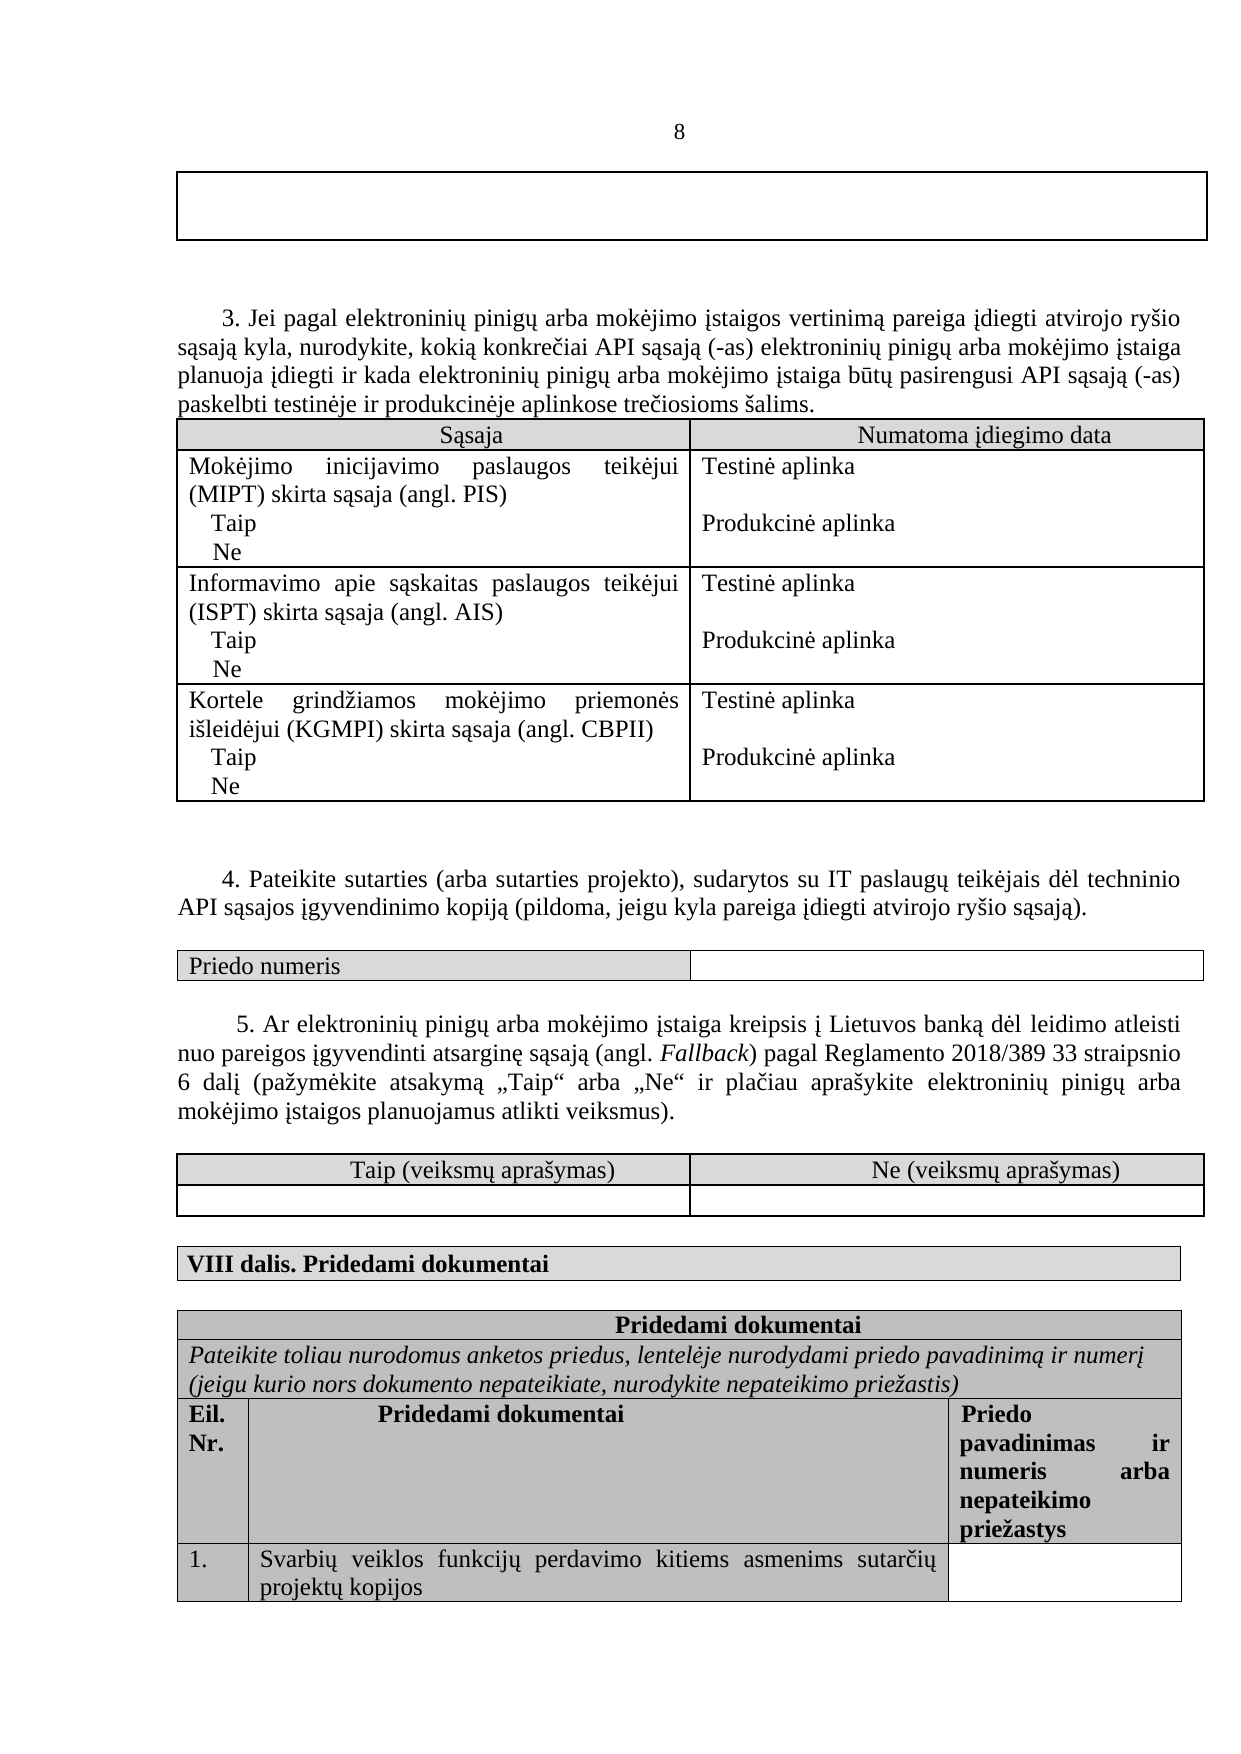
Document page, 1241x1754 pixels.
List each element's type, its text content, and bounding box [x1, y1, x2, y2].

table_header Pridedami dokumentai [178, 1311, 1181, 1339]
table_header Numatoma įdiegimo data [691, 420, 1203, 449]
table_cell Eil. Nr. [178, 1399, 248, 1543]
table_cell 1. [178, 1544, 248, 1601]
table_cell Informavimo apie sąskaitas paslaugos teikėjui (ISPT) skirta sąsaja (angl. AIS) Taip Ne [178, 568, 689, 683]
text 5. Ar elektroninių pinigų arba mokėjimo įstaiga kreipsis į Lietuvos banką dėl leidimo atleisti nuo pareigos įgyvendinti atsarginę sąsają (angl. Fallback) pagal Reglamento 2018/389 33 straipsnio 6 dalį (pažymėkite atsakymą „Taip“ arba „Ne“ ir plačiau aprašykite elektroninių pinigų arba mokėjimo įstaigos planuojamus atlikti veiksmus). [177, 1009, 1181, 1124]
table_cell Priedo pavadinimas ir numeris arba nepateikimo priežastys [949, 1399, 1181, 1543]
table_cell [949, 1544, 1181, 1601]
table_cell Testinė aplinka Produkcinė aplinka [691, 451, 1203, 566]
table_cell [691, 1186, 1203, 1215]
table_cell Testinė aplinka Produkcinė aplinka [691, 568, 1203, 683]
text 4. Pateikite sutarties (arba sutarties projekto), sudarytos su IT paslaugų teikėjais dėl techninio API sąsajos įgyvendinimo kopiją (pildoma, jeigu kyla pareiga įdiegti atvirojo ryšio sąsają). [177, 864, 1181, 921]
table_header Taip (veiksmų aprašymas) [178, 1155, 689, 1184]
table_cell Pridedami dokumentai [249, 1399, 948, 1543]
table_cell [178, 1186, 689, 1215]
table_header Priedo numeris [178, 951, 690, 980]
table_cell Mokėjimo inicijavimo paslaugos teikėjui (MIPT) skirta sąsaja (angl. PIS) Taip Ne [178, 451, 689, 566]
text 3. Jei pagal elektroninių pinigų arba mokėjimo įstaigos vertinimą pareiga įdiegti atvirojo ryšio sąsają kyla, nurodykite, kokią konkrečiai API sąsają (-as) elektroninių pinigų arba mokėjimo įstaiga planuoja įdiegti ir kada elektroninių pinigų arba mokėjimo įstaiga būtų pasirengusi API sąsają (-as) paskelbti testinėje ir produkcinėje aplinkose trečiosioms šalims. [177, 303, 1181, 418]
table_header Sąsaja [178, 420, 689, 449]
text VIII dalis. Pridedami dokumentai [178, 1247, 1180, 1280]
table_cell Kortele grindžiamos mokėjimo priemonės išleidėjui (KGMPI) skirta sąsaja (angl. CBPII) Taip Ne [178, 685, 689, 800]
table_cell Testinė aplinka Produkcinė aplinka [691, 685, 1203, 800]
table_cell Svarbių veiklos funkcijų perdavimo kitiems asmenims sutarčių projektų kopijos [249, 1544, 948, 1601]
table_header [178, 173, 1206, 239]
table_header [691, 951, 1203, 980]
table_header Ne (veiksmų aprašymas) [691, 1155, 1203, 1184]
table_cell Pateikite toliau nurodomus anketos priedus, lentelėje nurodydami priedo pavadinimą ir numerį (jeigu kurio nors dokumento nepateikiate, nurodykite nepateikimo priežastis) [178, 1340, 1181, 1398]
